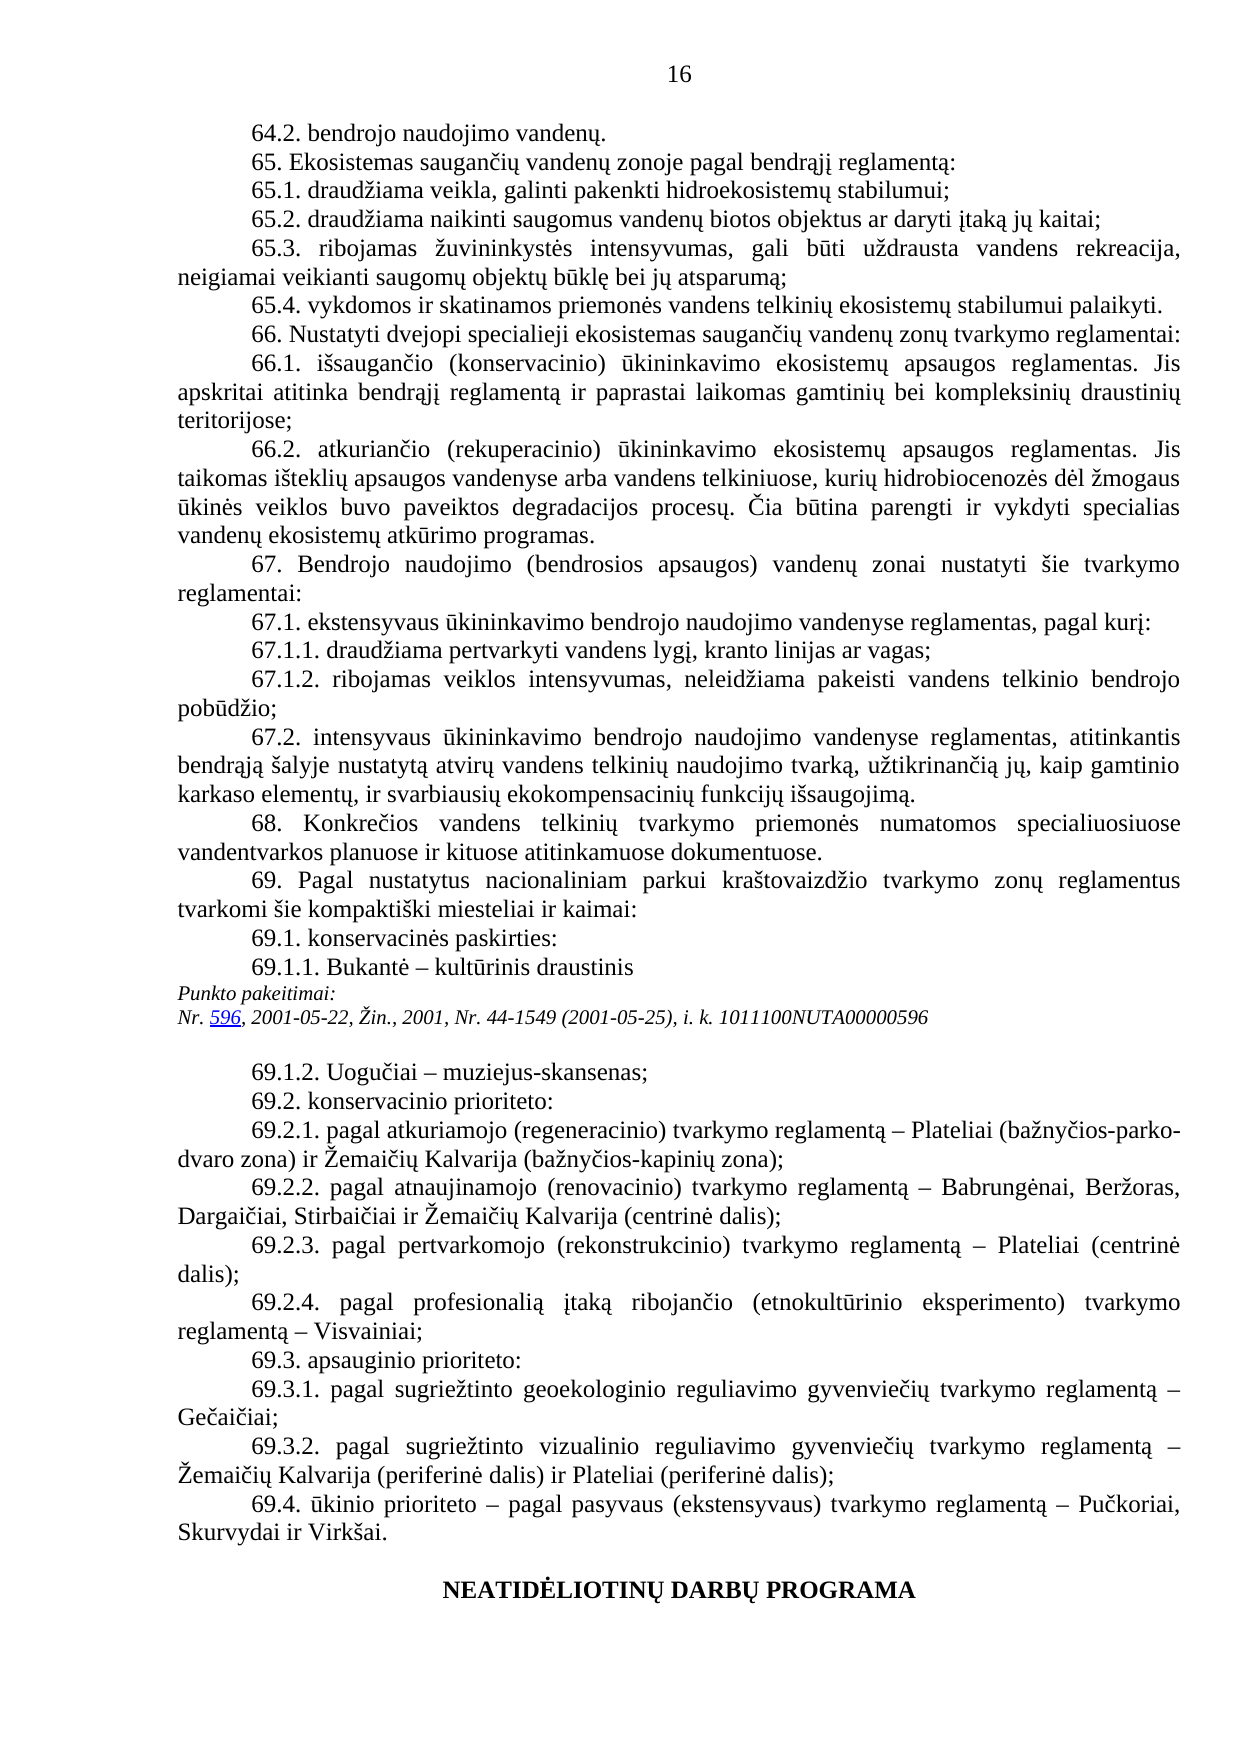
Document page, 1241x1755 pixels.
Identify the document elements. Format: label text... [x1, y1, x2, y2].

text 65.3. ribojamas žuvininkystės intensyvumas, gali būti uždrausta vandens rekreacija, neigiamai veikianti saugomų objektų būklę bei jų atsparumą; [177, 233, 1181, 291]
text 69.2. konservacinio prioriteto: [177, 1086, 1181, 1115]
text 67. Bendrojo naudojimo (bendrosios apsaugos) vandenų zonai nustatyti šie tvarkymo reglamentai: [177, 549, 1181, 607]
text 67.1.2. ribojamas veiklos intensyvumas, neleidžiama pakeisti vandens telkinio bendrojo pobūdžio; [177, 664, 1181, 722]
text 69.1. konservacinės paskirties: [177, 923, 1181, 952]
text 65. Ekosistemas saugančių vandenų zonoje pagal bendrąjį reglamentą: [177, 147, 1181, 176]
text 65.1. draudžiama veikla, galinti pakenkti hidroekosistemų stabilumui; [177, 176, 1181, 204]
text 69.1.2. Uogučiai – muziejus-skansenas; [177, 1057, 1181, 1086]
text 67.2. intensyvaus ūkininkavimo bendrojo naudojimo vandenyse reglamentas, atitinkantis bendrąją šalyje nustatytą atvirų vandens telkinių naudojimo tvarką, užtikrinančią jų, kaip gamtinio karkaso elementų, ir svarbiausių ekokompensacinių funkcijų išsaugojimą. [177, 722, 1181, 808]
text 67.1.1. draudžiama pertvarkyti vandens lygį, kranto linijas ar vagas; [177, 636, 1181, 664]
text 65.2. draudžiama naikinti saugomus vandenų biotos objektus ar daryti įtaką jų kaitai; [177, 204, 1181, 233]
text 66.2. atkuriančio (rekuperacinio) ūkininkavimo ekosistemų apsaugos reglamentas. Jis taikomas išteklių apsaugos vandenyse arba vandens telkiniuose, kurių hidrobiocenozės dėl žmogaus ūkinės veiklos buvo paveiktos degradacijos procesų. Čia būtina parengti ir vykdyti specialias vandenų ekosistemų atkūrimo programas. [177, 434, 1181, 549]
text 68. Konkrečios vandens telkinių tvarkymo priemonės numatomos specialiuosiuose vandentvarkos planuose ir kituose atitinkamuose dokumentuose. [177, 808, 1181, 866]
text 67.1. ekstensyvaus ūkininkavimo bendrojo naudojimo vandenyse reglamentas, pagal kurį: [177, 607, 1181, 636]
text 66.1. išsaugančio (konservacinio) ūkininkavimo ekosistemų apsaugos reglamentas. Jis apskritai atitinka bendrąjį reglamentą ir paprastai laikomas gamtinių bei kompleksinių draustinių teritorijose; [177, 348, 1181, 434]
text 69.3. apsauginio prioriteto: [177, 1345, 1181, 1374]
text 66. Nustatyti dvejopi specialieji ekosistemas saugančių vandenų zonų tvarkymo reglamentai: [177, 319, 1181, 348]
text 69.2.2. pagal atnaujinamojo (renovacinio) tvarkymo reglamentą – Babrungėnai, Beržoras, Dargaičiai, Stirbaičiai ir Žemaičių Kalvarija (centrinė dalis); [177, 1172, 1181, 1230]
text Punkto pakeitimai: [177, 981, 1181, 1005]
text 69.1.1. Bukantė – kultūrinis draustinis [177, 952, 1181, 981]
text Nr. 596, 2001-05-22, Žin., 2001, Nr. 44-1549 (2001-05-25), i. k. 1011100NUTA00000596 [177, 1005, 1181, 1029]
text 69.2.3. pagal pertvarkomojo (rekonstrukcinio) tvarkymo reglamentą – Plateliai (centrinė dalis); [177, 1230, 1181, 1287]
text 64.2. bendrojo naudojimo vandenų. [177, 118, 1181, 147]
text 69. Pagal nustatytus nacionaliniam parkui kraštovaizdžio tvarkymo zonų reglamentus tvarkomi šie kompaktiški miesteliai ir kaimai: [177, 866, 1181, 923]
text 69.4. ūkinio prioriteto – pagal pasyvaus (ekstensyvaus) tvarkymo reglamentą – Pučkoriai, Skurvydai ir Virkšai. [177, 1489, 1181, 1546]
text 69.3.2. pagal sugriežtinto vizualinio reguliavimo gyvenviečių tvarkymo reglamentą – Žemaičių Kalvarija (periferinė dalis) ir Plateliai (periferinė dalis); [177, 1431, 1181, 1489]
text 65.4. vykdomos ir skatinamos priemonės vandens telkinių ekosistemų stabilumui palaikyti. [177, 291, 1181, 319]
text Neatidėliotinų darbų programa [177, 1575, 1181, 1604]
text 69.2.1. pagal atkuriamojo (regeneracinio) tvarkymo reglamentą – Plateliai (bažnyčios-parko-dvaro zona) ir Žemaičių Kalvarija (bažnyčios-kapinių zona); [177, 1115, 1181, 1172]
text 69.2.4. pagal profesionalią įtaką ribojančio (etnokultūrinio eksperimento) tvarkymo reglamentą – Visvainiai; [177, 1287, 1181, 1345]
text 69.3.1. pagal sugriežtinto geoekologinio reguliavimo gyvenviečių tvarkymo reglamentą – Gečaičiai; [177, 1374, 1181, 1431]
